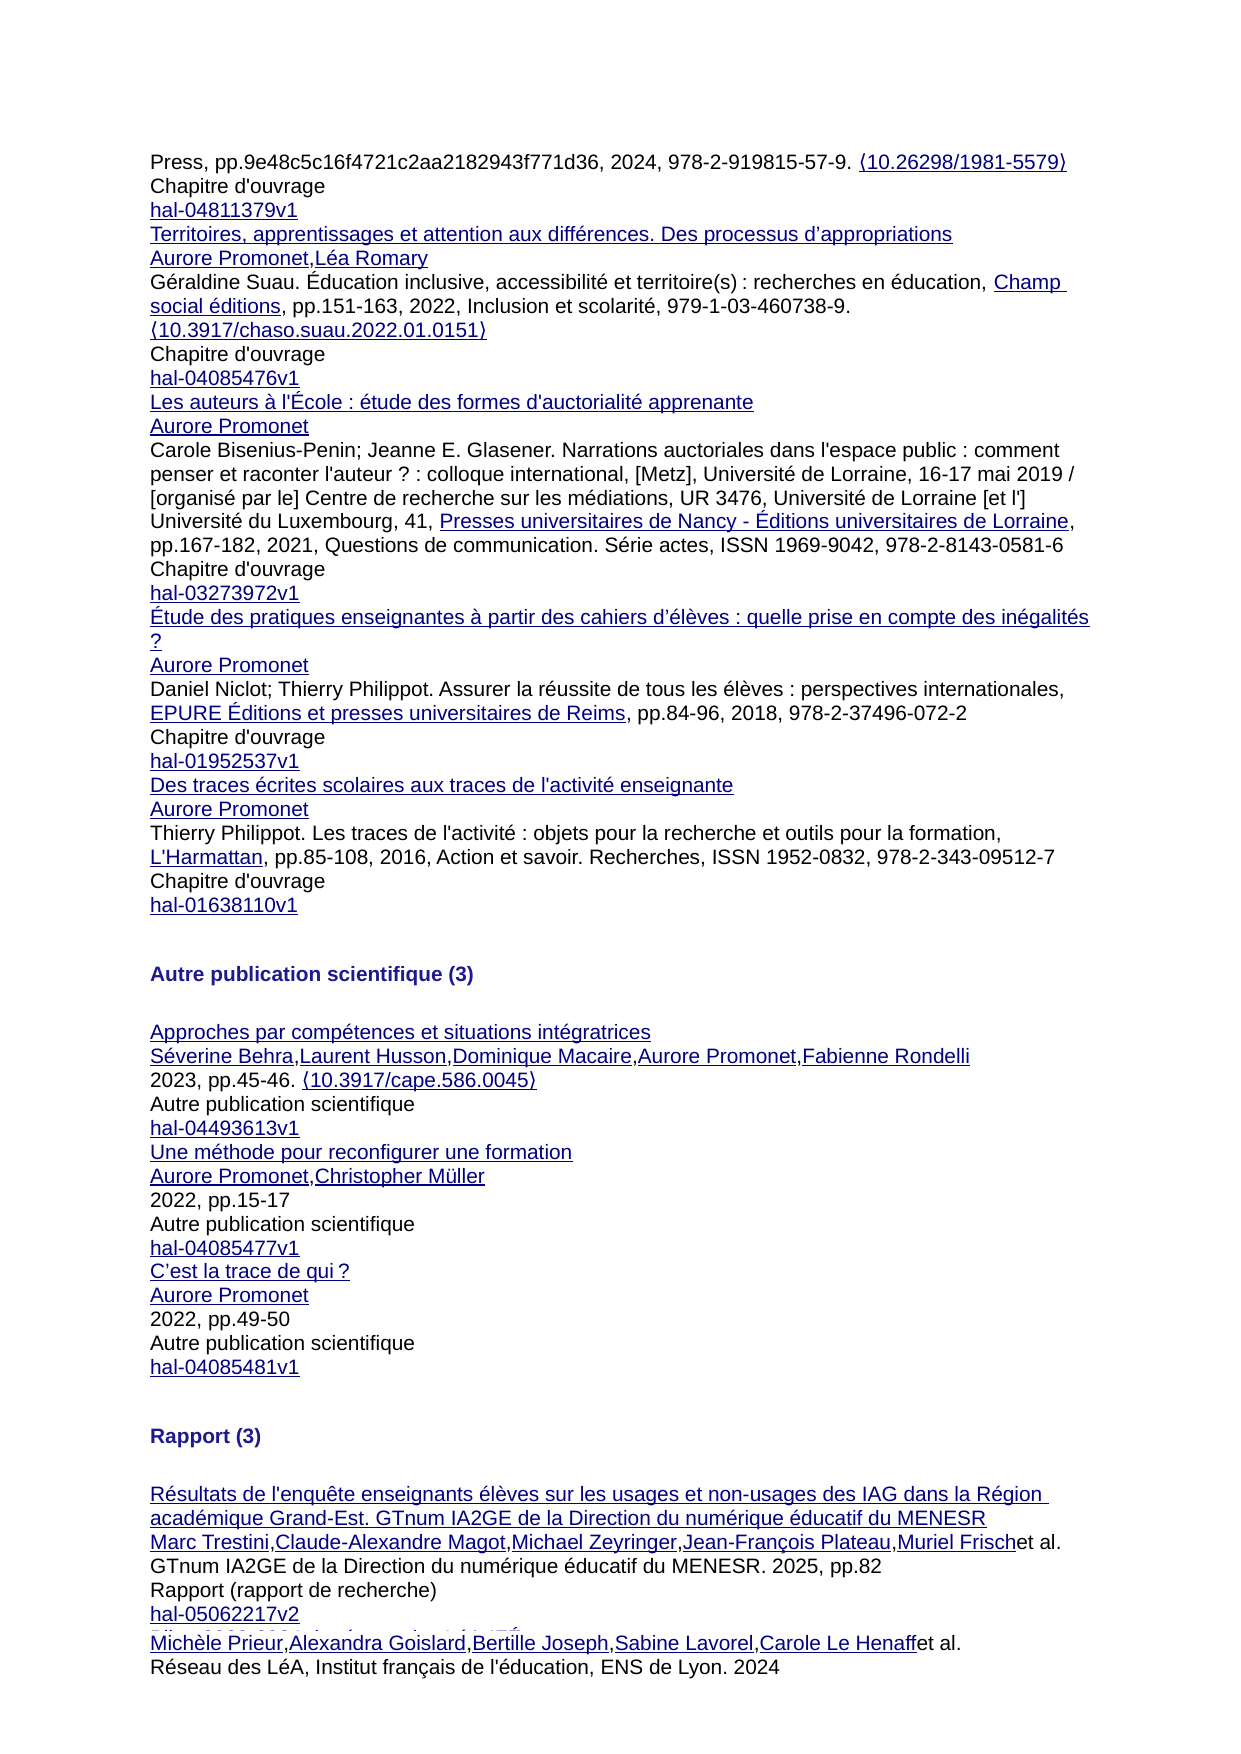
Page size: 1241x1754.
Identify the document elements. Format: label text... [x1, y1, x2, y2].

table_cell Quand la littérature fait-elle expérience au lycée ? Aurore Promonet,Tonia Raus Libre cours - Perspectives didactiques dans l’enseignement du français au Luxembourg, 4, Melusina Press, pp.9e48c5c16f4721c2aa2182943f771d36, 2024, 978-2-919815-57-9. ⟨10.26298/1981-5579⟩ Chapitre d'ouvrage hal-04811379v1 [150, 150, 1090, 222]
table_cell C’est la trace de qui ? Aurore Promonet 2022, pp.49-50 Autre publication scientifique hal-04085481v1 [150, 1259, 1090, 1379]
table_cell Des traces écrites scolaires aux traces de l'activité enseignante Aurore Promonet Thierry Philippot. Les traces de l'activité : objets pour la recherche et outils pour la formation, L'Harmattan, pp.85-108, 2016, Action et savoir. Recherches, ISSN 1952-0832, 978-2-343-09512-7 Chapitre d'ouvrage hal-01638110v1 [150, 773, 1090, 917]
table_cell Territoires, apprentissages et attention aux différences. Des processus d’appropriations Aurore Promonet,Léa Romary Géraldine Suau. Éducation inclusive, accessibilité et territoire(s) : recherches en éducation, Champ social éditions, pp.151-163, 2022, Inclusion et scolarité, 979-1-03-460738-9. ⟨10.3917/chaso.suau.2022.01.0151⟩ Chapitre d'ouvrage hal-04085476v1 [150, 222, 1090, 389]
table_header Approches par compétences et situations intégratrices Séverine Behra,Laurent Husson,Dominique Macaire,Aurore Promonet,Fabienne Rondelli 2023, pp.45-46. ⟨10.3917/cape.586.0045⟩ Autre publication scientifique hal-04493613v1 [150, 1020, 1090, 1139]
table_cell Bilan 2023-2024 du réseau des LéA-IFÉ Michèle Prieur,Alexandra Goislard,Bertille Joseph,Sabine Lavorel,Carole Le Henaffet al. Réseau des LéA, Institut français de l'éducation, ENS de Lyon. 2024 Rapport hal-05426620v1 [150, 1626, 1090, 1679]
table_cell Une méthode pour reconfigurer une formation Aurore Promonet,Christopher Müller 2022, pp.15-17 Autre publication scientifique hal-04085477v1 [150, 1140, 1090, 1259]
subtitle Autre publication scientifique (3) [150, 961, 1090, 985]
table_cell Les auteurs à l'École : étude des formes d'auctorialité apprenante Aurore Promonet Carole Bisenius-Penin; Jeanne E. Glasener. Narrations auctoriales dans l'espace public : comment penser et raconter l'auteur ? : colloque international, [Metz], Université de Lorraine, 16-17 mai 2019 / [organisé par le] Centre de recherche sur les médiations, UR 3476, Université de Lorraine [et l'] Université du Luxembourg, 41, Presses universitaires de Nancy - Éditions universitaires de Lorraine, pp.167-182, 2021, Questions de communication. Série actes, ISSN 1969-9042, 978-2-8143-0581-6 Chapitre d'ouvrage hal-03273972v1 [150, 390, 1090, 605]
subtitle Rapport (3) [150, 1424, 1090, 1448]
table_cell Étude des pratiques enseignantes à partir des cahiers d’élèves : quelle prise en compte des inégalités [150, 605, 1090, 626]
table_cell ? Aurore Promonet Daniel Niclot; Thierry Philippot. Assurer la réussite de tous les élèves : perspectives internationales, EPURE Éditions et presses universitaires de Reims, pp.84-96, 2018, 978-2-37496-072-2 Chapitre d'ouvrage hal-01952537v1 [150, 627, 1090, 773]
table_header Résultats de l'enquête enseignants élèves sur les usages et non-usages des IAG dans la Région académique Grand-Est. GTnum IA2GE de la Direction du numérique éducatif du MENESR Marc Trestini,Claude-Alexandre Magot,Michael Zeyringer,Jean-François Plateau,Muriel Frischet al. GTnum IA2GE de la Direction du numérique éducatif du MENESR. 2025, pp.82 Rapport (rapport de recherche) hal-05062217v2 [150, 1482, 1090, 1626]
